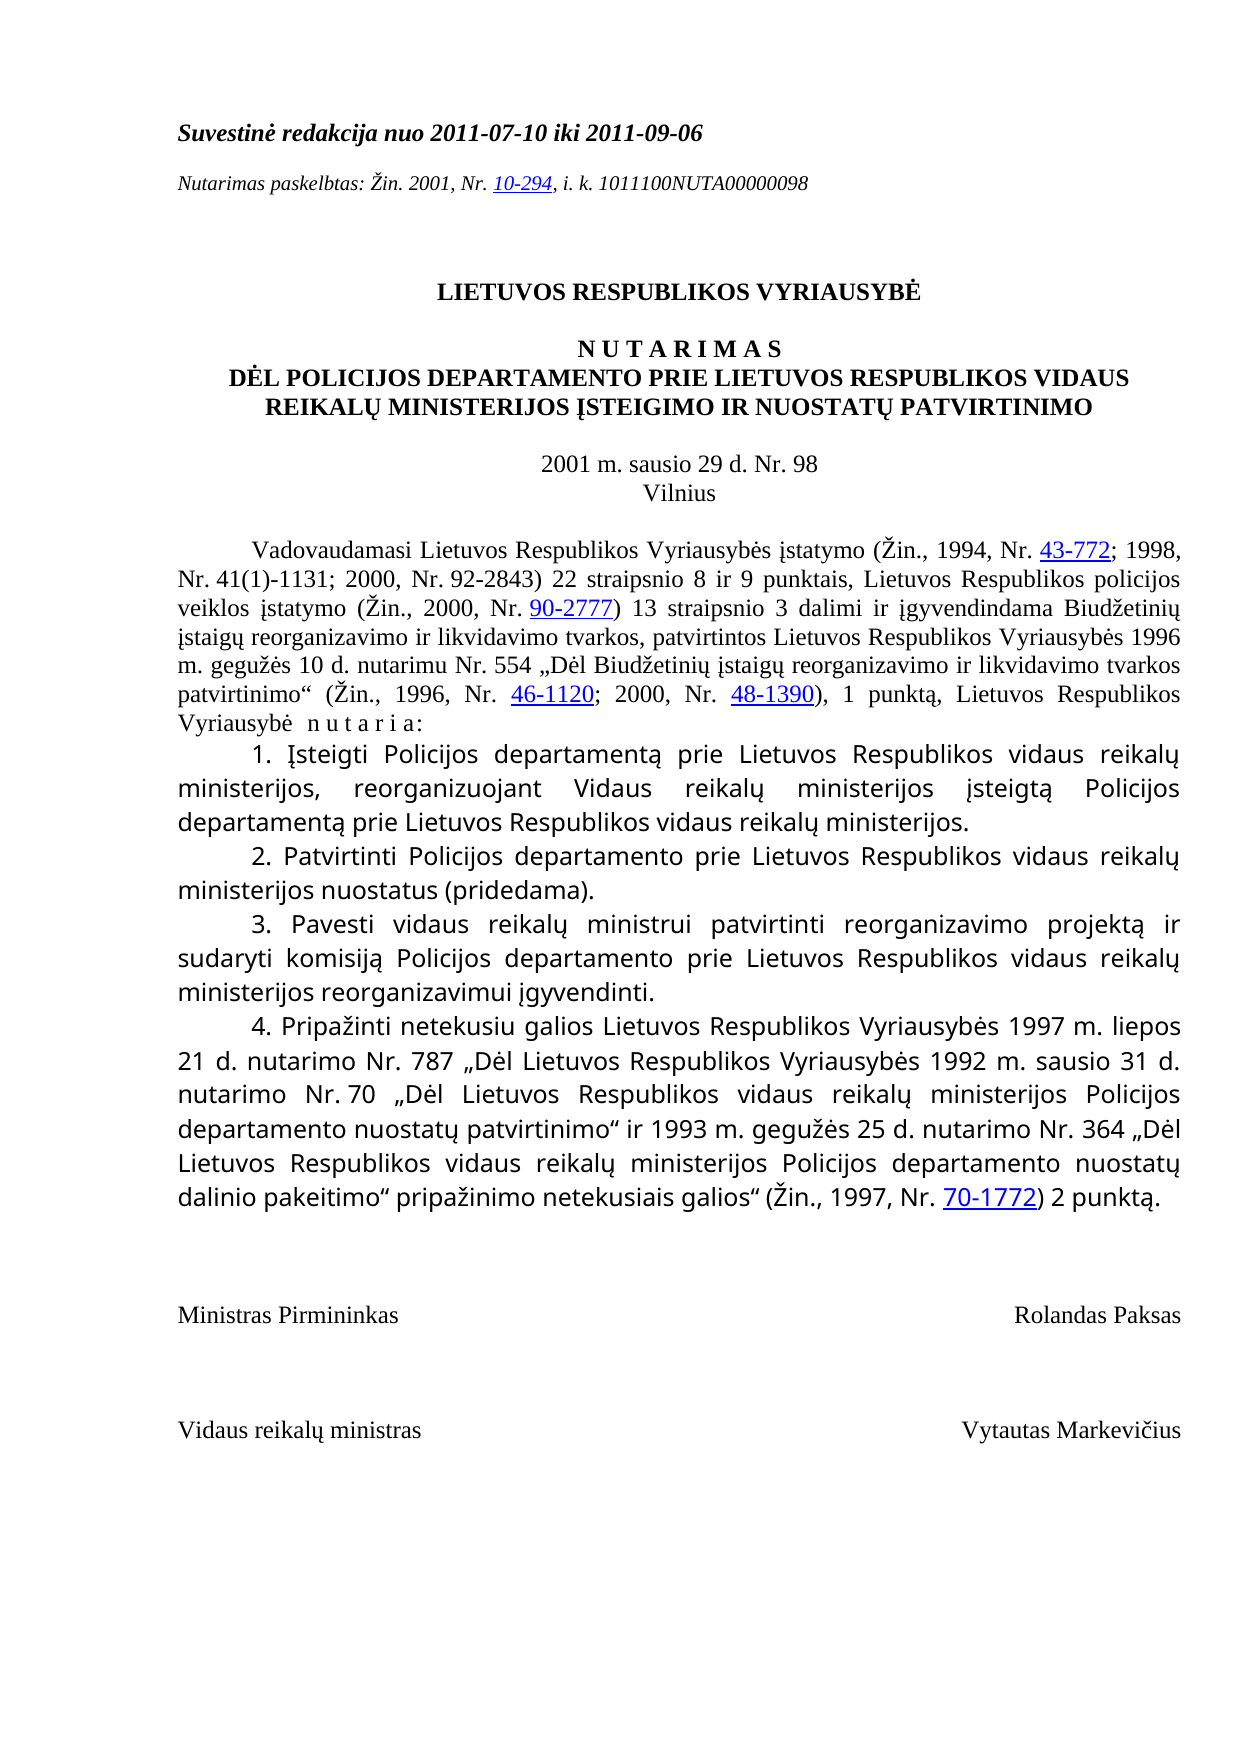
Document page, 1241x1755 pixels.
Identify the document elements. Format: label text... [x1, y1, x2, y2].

text Ministras Pirmininkas Rolandas Paksas [177, 1300, 1181, 1328]
text DĖL POLICIJOS DEPARTAMENTO PRIE LIETUVOS RESPUBLIKOS VIDAUS REIKALŲ MINISTERIJOS ĮSTEIGIMO IR NUOSTATŲ PATVIRTINIMO [177, 363, 1181, 420]
text 1. Įsteigti Policijos departamentą prie Lietuvos Respublikos vidaus reikalų ministerijos, reorganizuojant Vidaus reikalų ministerijos įsteigtą Policijos departamentą prie Lietuvos Respublikos vidaus reikalų ministerijos. [177, 737, 1181, 839]
text Vadovaudamasi Lietuvos Respublikos Vyriausybės įstatymo (Žin., 1994, Nr. 43-772; 1998, Nr. 41(1)-1131; 2000, Nr. 92-2843) 22 straipsnio 8 ir 9 punktais, Lietuvos Respublikos policijos veiklos įstatymo (Žin., 2000, Nr. 90-2777) 13 straipsnio 3 dalimi ir įgyvendindama Biudžetinių įstaigų reorganizavimo ir likvidavimo tvarkos, patvirtintos Lietuvos Respublikos Vyriausybės 1996 m. gegužės 10 d. nutarimu Nr. 554 „Dėl Biudžetinių įstaigų reorganizavimo ir likvidavimo tvarkos patvirtinimo“ (Žin., 1996, Nr. 46-1120; 2000, Nr. 48-1390), 1 punktą, Lietuvos Respublikos Vyriausybė nutaria: [177, 535, 1181, 737]
text 3. Pavesti vidaus reikalų ministrui patvirtinti reorganizavimo projektą ir sudaryti komisiją Policijos departamento prie Lietuvos Respublikos vidaus reikalų ministerijos reorganizavimui įgyvendinti. [177, 907, 1181, 1009]
text Vilnius [177, 478, 1181, 507]
text Nutarimas paskelbtas: Žin. 2001, Nr. 10-294, i. k. 1011100NUTA00000098 [177, 171, 1181, 195]
text LIETUVOS RESPUBLIKOS VYRIAUSYBĖ [177, 277, 1181, 305]
text N U T A R I M A S [177, 334, 1181, 363]
text 2. Patvirtinti Policijos departamento prie Lietuvos Respublikos vidaus reikalų ministerijos nuostatus (pridedama). [177, 839, 1181, 907]
text Vidaus reikalų ministras Vytautas Markevičius [177, 1415, 1181, 1443]
text 2001 m. sausio 29 d. Nr. 98 [177, 449, 1181, 478]
text 4. Pripažinti netekusiu galios Lietuvos Respublikos Vyriausybės 1997 m. liepos 21 d. nutarimo Nr. 787 „Dėl Lietuvos Respublikos Vyriausybės 1992 m. sausio 31 d. nutarimo Nr. 70 „Dėl Lietuvos Respublikos vidaus reikalų ministerijos Policijos departamento nuostatų patvirtinimo“ ir 1993 m. gegužės 25 d. nutarimo Nr. 364 „Dėl Lietuvos Respublikos vidaus reikalų ministerijos Policijos departamento nuostatų dalinio pakeitimo“ pripažinimo netekusiais galios“ (Žin., 1997, Nr. 70-1772) 2 punktą. [177, 1009, 1181, 1213]
text Suvestinė redakcija nuo 2011-07-10 iki 2011-09-06 [177, 118, 1181, 147]
